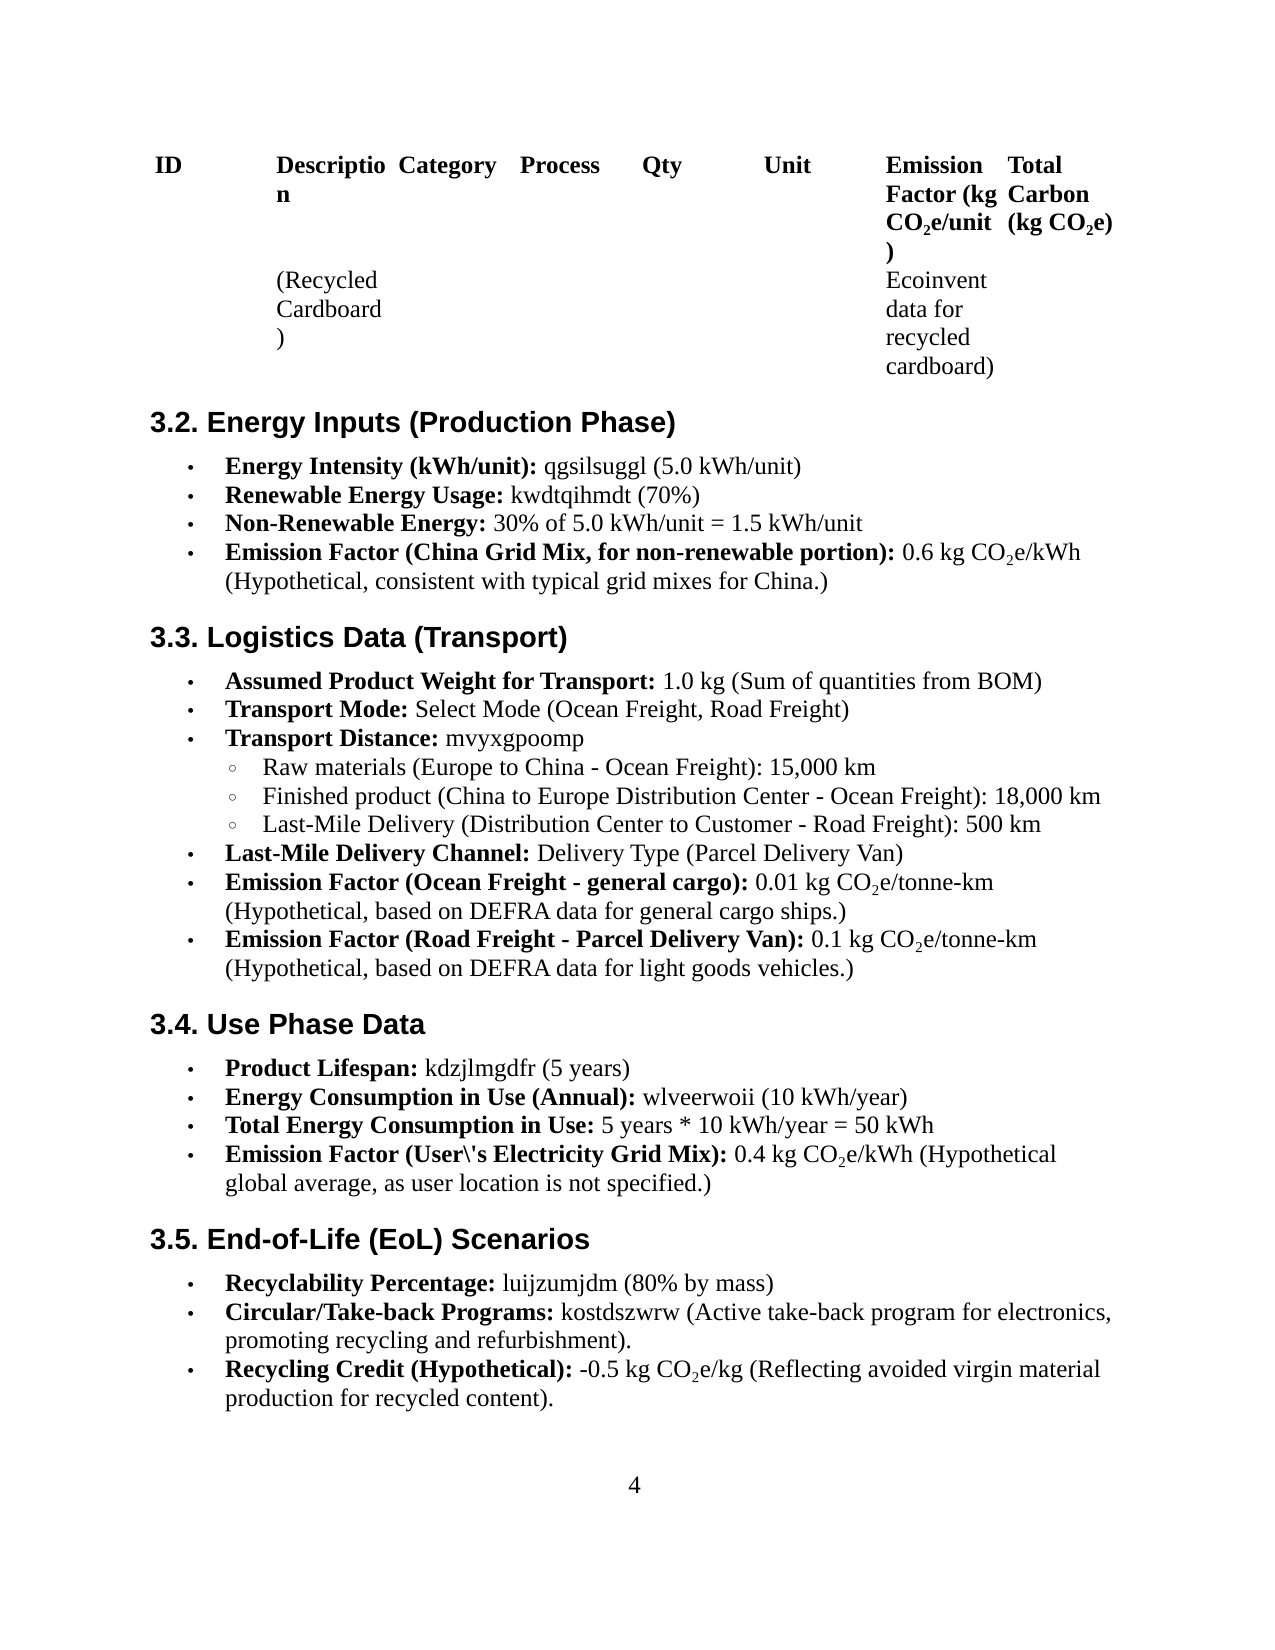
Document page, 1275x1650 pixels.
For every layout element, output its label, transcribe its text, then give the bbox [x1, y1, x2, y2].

list Emission Factor (User\'s Electricity Grid Mix): 0.4 kg CO₂e/kWh (Hypothetical global average, as user location is not specified.) [187, 1139, 1125, 1197]
list Product Lifespan: kdzjlmgdfr (5 years) [187, 1053, 1125, 1082]
list Emission Factor (Road Freight - Parcel Delivery Van): 0.1 kg CO₂e/tonne-km (Hypothetical, based on DEFRA data for light goods vehicles.) [187, 924, 1125, 982]
table_header Category [394, 150, 516, 265]
list Circular/Take-back Programs: kostdszwrw (Active take-back program for electronics, promoting recycling and refurbishment). [187, 1297, 1125, 1354]
list Non-Renewable Energy: 30% of 5.0 kWh/unit = 1.5 kWh/unit [187, 508, 1125, 537]
list Recyclability Percentage: luijzumjdm (80% by mass) [187, 1268, 1125, 1297]
subtitle 3.3. Logistics Data (Transport) [150, 620, 1125, 653]
table_cell (Recycled Cardboard) [272, 265, 394, 380]
subtitle 3.4. Use Phase Data [150, 1007, 1125, 1041]
list Last-Mile Delivery (Distribution Center to Customer - Road Freight): 500 km [225, 809, 1125, 838]
table_cell [394, 265, 516, 380]
list Renewable Energy Usage: kwdtqihmdt (70%) [187, 480, 1125, 508]
list Energy Intensity (kWh/unit): qgsilsuggl (5.0 kWh/unit) [187, 451, 1125, 480]
list Finished product (China to Europe Distribution Center - Ocean Freight): 18,000 km [225, 781, 1125, 809]
list Raw materials (Europe to China - Ocean Freight): 15,000 km [225, 752, 1125, 781]
list Transport Mode: Select Mode (Ocean Freight, Road Freight) [187, 694, 1125, 723]
list Recycling Credit (Hypothetical): -0.5 kg CO₂e/kg (Reflecting avoided virgin material production for recycled content). [187, 1354, 1125, 1412]
table_header ID [150, 150, 272, 265]
table_cell [516, 265, 637, 380]
table_header Qty [638, 150, 759, 265]
table_cell [150, 265, 272, 380]
list Emission Factor (Ocean Freight - general cargo): 0.01 kg CO₂e/tonne-km (Hypothetical, based on DEFRA data for general cargo ships.) [187, 867, 1125, 924]
table_header Description [272, 150, 394, 265]
table_cell Ecoinvent data for recycled cardboard) [881, 265, 1003, 380]
list Emission Factor (China Grid Mix, for non-renewable portion): 0.6 kg CO₂e/kWh (Hypothetical, consistent with typical grid mixes for China.) [187, 537, 1125, 595]
subtitle 3.5. End-of-Life (EoL) Scenarios [150, 1222, 1125, 1255]
list Last-Mile Delivery Channel: Delivery Type (Parcel Delivery Van) [187, 838, 1125, 867]
list Total Energy Consumption in Use: 5 years * 10 kWh/year = 50 kWh [187, 1111, 1125, 1139]
table_cell [1003, 265, 1125, 380]
table_header Process [516, 150, 637, 265]
list Transport Distance: mvyxgpoomp [187, 723, 1125, 752]
list Energy Consumption in Use (Annual): wlveerwoii (10 kWh/year) [187, 1082, 1125, 1111]
table_header Emission Factor (kg CO₂e/unit) [881, 150, 1003, 265]
subtitle 3.2. Energy Inputs (Production Phase) [150, 405, 1125, 438]
list Assumed Product Weight for Transport: 1.0 kg (Sum of quantities from BOM) [187, 666, 1125, 694]
table_header Total Carbon (kg CO₂e) [1003, 150, 1125, 265]
table_cell [759, 265, 881, 380]
table_cell [638, 265, 759, 380]
table_header Unit [759, 150, 881, 265]
